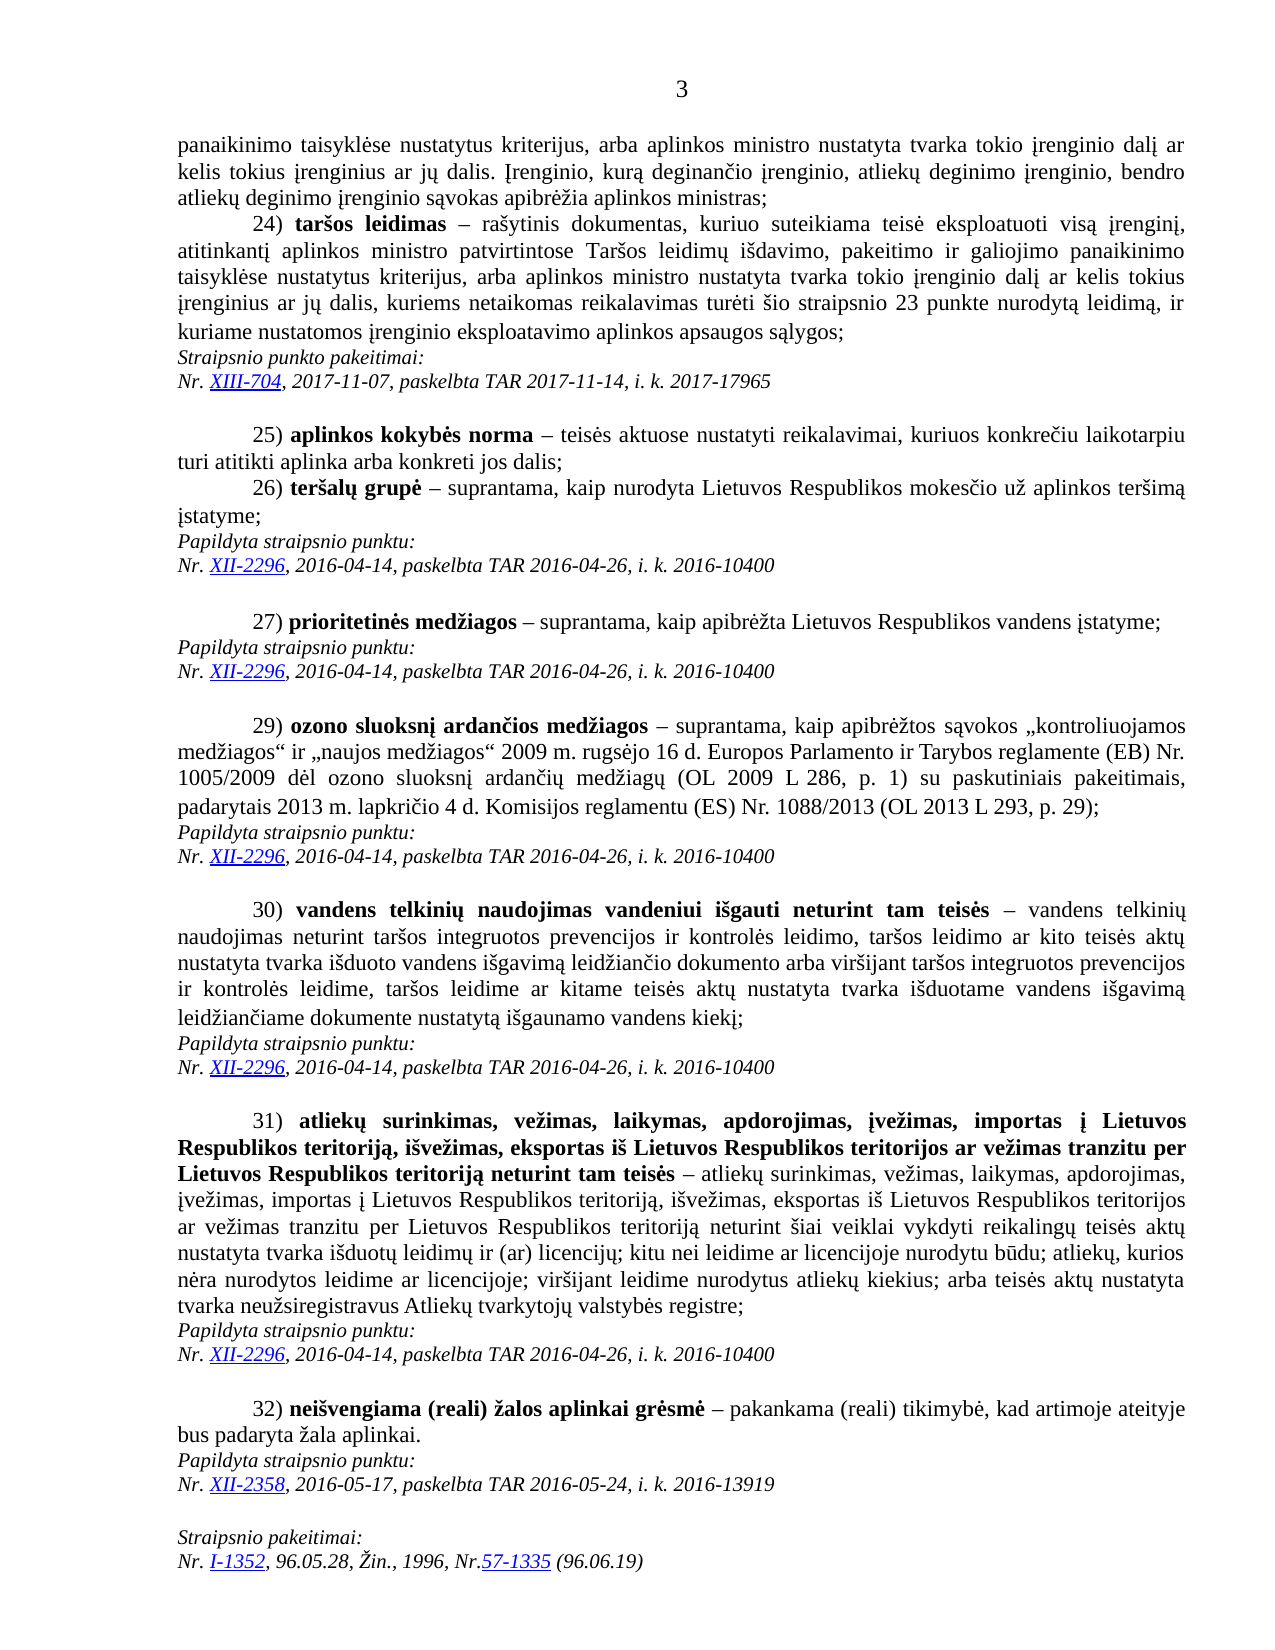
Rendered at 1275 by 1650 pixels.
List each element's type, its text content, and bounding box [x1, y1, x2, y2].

text Papildyta straipsnio punktu: [177, 529, 1186, 553]
text 29) ozono sluoksnį ardančios medžiagos – suprantama, kaip apibrėžtos sąvokos „kontroliuojamos medžiagos“ ir „naujos medžiagos“ 2009 m. rugsėjo 16 d. Europos Parlamento ir Tarybos reglamente (EB) Nr. 1005/2009 dėl ozono sluoksnį ardančių medžiagų (OL 2009 L 286, p. 1) su paskutiniais pakeitimais, padarytais 2013 m. lapkričio 4 d. Komisijos reglamentu (ES) Nr. 1088/2013 (OL 2013 L 293, p. 29); [177, 712, 1186, 819]
text Papildyta straipsnio punktu: [177, 819, 1186, 844]
text Nr. XII-2296, 2016-04-14, paskelbta TAR 2016-04-26, i. k. 2016-10400 [177, 553, 1186, 577]
text 25) aplinkos kokybės norma – teisės aktuose nustatyti reikalavimai, kuriuos konkrečiu laikotarpiu turi atitikti aplinka arba konkreti jos dalis; [177, 421, 1186, 474]
text Nr. I-1352, 96.05.28, Žin., 1996, Nr.57-1335 (96.06.19) [177, 1549, 1186, 1573]
text Nr. XII-2296, 2016-04-14, paskelbta TAR 2016-04-26, i. k. 2016-10400 [177, 1342, 1186, 1366]
text 32) neišvengiama (reali) žalos aplinkai grėsmė – pakankama (reali) tikimybė, kad artimoje ateityje bus padaryta žala aplinkai. [177, 1395, 1186, 1448]
text Straipsnio pakeitimai: [177, 1525, 1186, 1549]
text Nr. XII-2296, 2016-04-14, paskelbta TAR 2016-04-26, i. k. 2016-10400 [177, 659, 1186, 683]
text 30) vandens telkinių naudojimas vandeniui išgauti neturint tam teisės – vandens telkinių naudojimas neturint taršos integruotos prevencijos ir kontrolės leidimo, taršos leidimo ar kito teisės aktų nustatyta tvarka išduoto vandens išgavimą leidžiančio dokumento arba viršijant taršos integruotos prevencijos ir kontrolės leidime, taršos leidime ar kitame teisės aktų nustatyta tvarka išduotame vandens išgavimą leidžiančiame dokumente nustatytą išgaunamo vandens kiekį; [177, 896, 1186, 1031]
text Nr. XII-2296, 2016-04-14, paskelbta TAR 2016-04-26, i. k. 2016-10400 [177, 1055, 1186, 1079]
text panaikinimo taisyklėse nustatytus kriterijus, arba aplinkos ministro nustatyta tvarka tokio įrenginio dalį ar kelis tokius įrenginius ar jų dalis. Įrenginio, kurą deginančio įrenginio, atliekų deginimo įrenginio, bendro atliekų deginimo įrenginio sąvokas apibrėžia aplinkos ministras; [177, 131, 1186, 210]
text 31) atliekų surinkimas, vežimas, laikymas, apdorojimas, įvežimas, importas į Lietuvos Respublikos teritoriją, išvežimas, eksportas iš Lietuvos Respublikos teritorijos ar vežimas tranzitu per Lietuvos Respublikos teritoriją neturint tam teisės – atliekų surinkimas, vežimas, laikymas, apdorojimas, įvežimas, importas į Lietuvos Respublikos teritoriją, išvežimas, eksportas iš Lietuvos Respublikos teritorijos ar vežimas tranzitu per Lietuvos Respublikos teritoriją neturint šiai veiklai vykdyti reikalingų teisės aktų nustatyta tvarka išduotų leidimų ir (ar) licencijų; kitu nei leidime ar licencijoje nurodytu būdu; atliekų, kurios nėra nurodytos leidime ar licencijoje; viršijant leidime nurodytus atliekų kiekius; arba teisės aktų nustatyta tvarka neužsiregistravus Atliekų tvarkytojų valstybės registre; [177, 1107, 1186, 1318]
text 24) taršos leidimas – rašytinis dokumentas, kuriuo suteikiama teisė eksploatuoti visą įrenginį, atitinkantį aplinkos ministro patvirtintose Taršos leidimų išdavimo, pakeitimo ir galiojimo panaikinimo taisyklėse nustatytus kriterijus, arba aplinkos ministro nustatyta tvarka tokio įrenginio dalį ar kelis tokius įrenginius ar jų dalis, kuriems netaikomas reikalavimas turėti šio straipsnio 23 punkte nurodytą leidimą, ir kuriame nustatomos įrenginio eksploatavimo aplinkos apsaugos sąlygos; [177, 210, 1186, 344]
text Papildyta straipsnio punktu: [177, 635, 1186, 659]
text Nr. XII-2296, 2016-04-14, paskelbta TAR 2016-04-26, i. k. 2016-10400 [177, 844, 1186, 868]
text Nr. XIII-704, 2017-11-07, paskelbta TAR 2017-11-14, i. k. 2017-17965 [177, 369, 1186, 393]
text Papildyta straipsnio punktu: [177, 1318, 1186, 1342]
text Papildyta straipsnio punktu: [177, 1448, 1186, 1472]
text Straipsnio punkto pakeitimai: [177, 344, 1186, 369]
text 27) prioritetinės medžiagos – suprantama, kaip apibrėžta Lietuvos Respublikos vandens įstatyme; [177, 606, 1186, 635]
text Nr. XII-2358, 2016-05-17, paskelbta TAR 2016-05-24, i. k. 2016-13919 [177, 1472, 1186, 1496]
text 26) teršalų grupė – suprantama, kaip nurodyta Lietuvos Respublikos mokesčio už aplinkos teršimą įstatyme; [177, 474, 1186, 529]
text Papildyta straipsnio punktu: [177, 1031, 1186, 1055]
